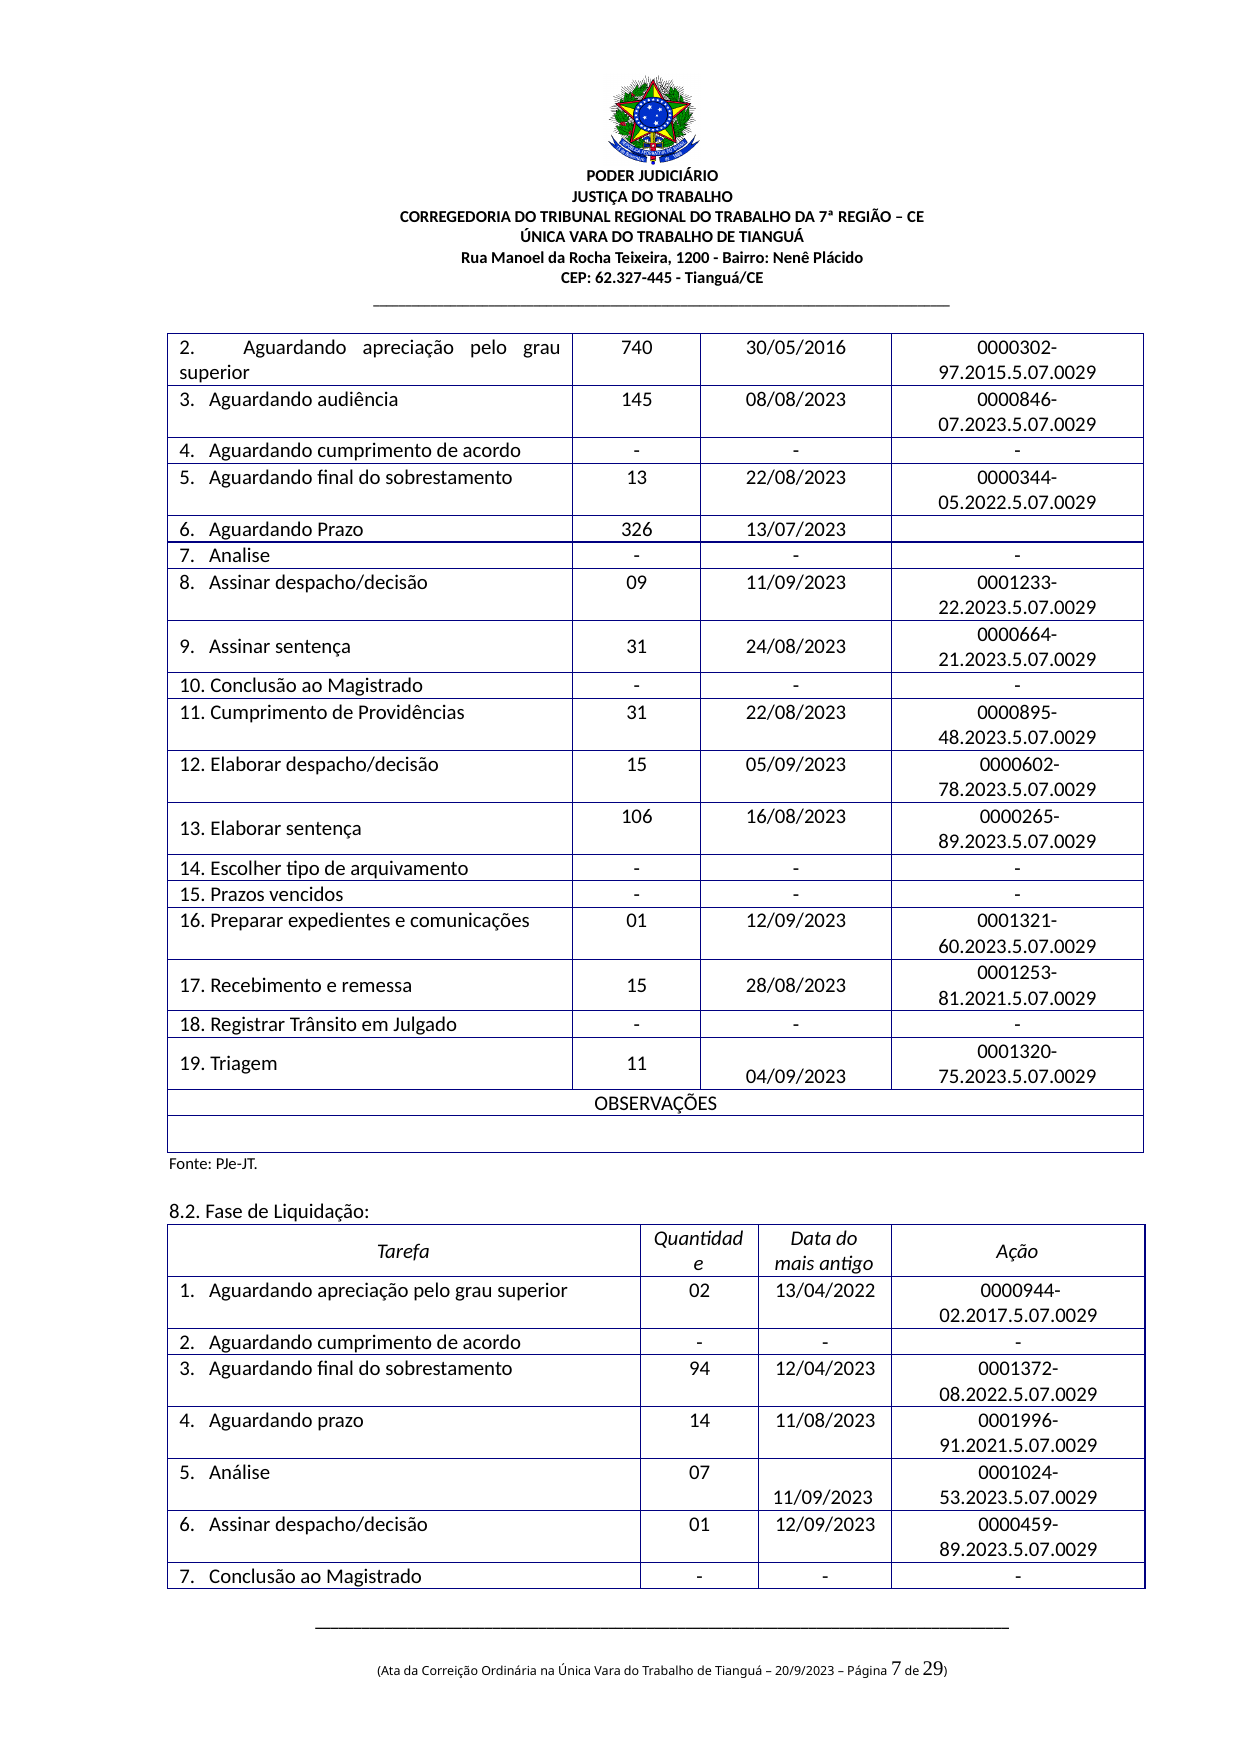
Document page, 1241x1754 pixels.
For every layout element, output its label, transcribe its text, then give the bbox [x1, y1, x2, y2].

table_cell 12/09/2023 [701, 908, 891, 958]
table_cell 04/09/2023 [701, 1038, 891, 1089]
table_cell - [701, 543, 891, 568]
table_header Ação [892, 1225, 1144, 1276]
table_cell 3. Aguardando audiência [168, 386, 572, 437]
table_cell 14 [641, 1407, 758, 1458]
table_cell 145 [573, 386, 700, 437]
table_cell - [892, 438, 1143, 463]
table_cell 326 [573, 516, 700, 541]
table_cell - [573, 543, 700, 568]
table_cell 0000944-02.2017.5.07.0029 [892, 1277, 1144, 1328]
table_cell 22/08/2023 [701, 464, 891, 515]
table_cell - [701, 881, 891, 907]
picture [603, 73, 702, 166]
table_cell 2. Aguardando cumprimento de acordo [168, 1329, 640, 1354]
table_cell - [701, 673, 891, 698]
table_cell 0000602-78.2023.5.07.0029 [892, 751, 1143, 802]
table_cell 0001996-91.2021.5.07.0029 [892, 1407, 1144, 1458]
table_cell 106 [573, 803, 700, 854]
table_header Tarefa [168, 1225, 640, 1276]
table_cell 31 [573, 621, 700, 672]
table_cell 22/08/2023 [701, 699, 891, 750]
table_cell - [641, 1563, 758, 1588]
table_cell 15. Prazos vencidos [168, 881, 572, 907]
table_cell - [701, 855, 891, 880]
table_cell 16/08/2023 [701, 803, 891, 854]
table_cell 01 [641, 1511, 758, 1562]
table_cell 0000302-97.2015.5.07.0029 [892, 334, 1143, 385]
table_cell 05/09/2023 [701, 751, 891, 802]
table_cell - [892, 855, 1143, 880]
table_cell - [701, 1011, 891, 1037]
table_cell - [641, 1329, 758, 1354]
table_cell 9. Assinar sentença [168, 621, 572, 672]
text Fonte: PJe-JT. [169, 1153, 1155, 1173]
table_cell 19. Triagem [168, 1038, 572, 1089]
table_cell 0000265-89.2023.5.07.0029 [892, 803, 1143, 854]
table_cell 13/04/2022 [759, 1277, 891, 1328]
table_cell 8. Assinar despacho/decisão [168, 569, 572, 620]
table_cell [892, 516, 1143, 541]
table_cell 0001024-53.2023.5.07.0029 [892, 1459, 1144, 1510]
table_cell - [892, 1563, 1144, 1588]
table_cell OBSERVAÇÕES [168, 1090, 1143, 1115]
table_cell 24/08/2023 [701, 621, 891, 672]
table_cell 28/08/2023 [701, 960, 891, 1010]
table_cell 15 [573, 960, 700, 1010]
table_cell 09 [573, 569, 700, 620]
table_cell 15 [573, 751, 700, 802]
table_cell 0001233-22.2023.5.07.0029 [892, 569, 1143, 620]
table_cell 14. Escolher tipo de arquivamento [168, 855, 572, 880]
table_cell 13. Elaborar sentença [168, 803, 572, 854]
table_cell 16. Preparar expedientes e comunicações [168, 908, 572, 958]
table_cell - [701, 438, 891, 463]
table_cell 10. Conclusão ao Magistrado [168, 673, 572, 698]
table_cell 0000895-48.2023.5.07.0029 [892, 699, 1143, 750]
table_cell - [573, 881, 700, 907]
table_cell - [892, 1329, 1144, 1354]
table_cell 02 [641, 1277, 758, 1328]
table_cell - [759, 1563, 891, 1588]
table_cell 12/09/2023 [759, 1511, 891, 1562]
table_cell - [759, 1329, 891, 1354]
table_cell 12. Elaborar despacho/decisão [168, 751, 572, 802]
table_cell - [573, 855, 700, 880]
table_cell 6. Assinar despacho/decisão [168, 1511, 640, 1562]
table_cell 11/08/2023 [759, 1407, 891, 1458]
table_cell 740 [573, 334, 700, 385]
table_cell - [573, 673, 700, 698]
table_cell 5. Aguardando final do sobrestamento [168, 464, 572, 515]
table_cell [168, 1116, 1143, 1152]
table_cell 7. Conclusão ao Magistrado [168, 1563, 640, 1588]
table_cell 11/09/2023 [701, 569, 891, 620]
table_cell 0001320-75.2023.5.07.0029 [892, 1038, 1143, 1089]
table_header Data do mais antigo [759, 1225, 891, 1276]
table_cell - [892, 673, 1143, 698]
table_cell 08/08/2023 [701, 386, 891, 437]
table_cell 01 [573, 908, 700, 958]
table_cell 0001372-08.2022.5.07.0029 [892, 1355, 1144, 1406]
table_cell 07 [641, 1459, 758, 1510]
text 8.2. Fase de Liquidação: [169, 1199, 1155, 1224]
table_cell 0000846-07.2023.5.07.0029 [892, 386, 1143, 437]
table_cell 11 [573, 1038, 700, 1089]
table_cell 17. Recebimento e remessa [168, 960, 572, 1010]
table_cell 0000664-21.2023.5.07.0029 [892, 621, 1143, 672]
table_cell 30/05/2016 [701, 334, 891, 385]
table_cell 4. Aguardando prazo [168, 1407, 640, 1458]
table_cell 11/09/2023 [759, 1459, 891, 1510]
table_header Quantidade [641, 1225, 758, 1276]
table_cell 1. Aguardando apreciação pelo grau superior [168, 1277, 640, 1328]
table_cell - [573, 1011, 700, 1037]
table_cell 12/04/2023 [759, 1355, 891, 1406]
table_cell 3. Aguardando final do sobrestamento [168, 1355, 640, 1406]
table_cell - [892, 1011, 1143, 1037]
table_cell 31 [573, 699, 700, 750]
table_cell 0001321-60.2023.5.07.0029 [892, 908, 1143, 958]
table_cell 94 [641, 1355, 758, 1406]
table_cell 0001253-81.2021.5.07.0029 [892, 960, 1143, 1010]
table_cell 6. Aguardando Prazo [168, 516, 572, 541]
table_cell 4. Aguardando cumprimento de acordo [168, 438, 572, 463]
table_cell 7. Analise [168, 543, 572, 568]
table_cell 0000459-89.2023.5.07.0029 [892, 1511, 1144, 1562]
table_cell 13 [573, 464, 700, 515]
table_cell - [892, 543, 1143, 568]
table_cell - [892, 881, 1143, 907]
table_cell 0000344-05.2022.5.07.0029 [892, 464, 1143, 515]
table_cell 18. Registrar Trânsito em Julgado [168, 1011, 572, 1037]
table_cell 11. Cumprimento de Providências [168, 699, 572, 750]
table_cell - [573, 438, 700, 463]
table_cell 2. Aguardando apreciação pelo grau superior [168, 334, 572, 385]
table_cell 5. Análise [168, 1459, 640, 1510]
table_cell 13/07/2023 [701, 516, 891, 541]
